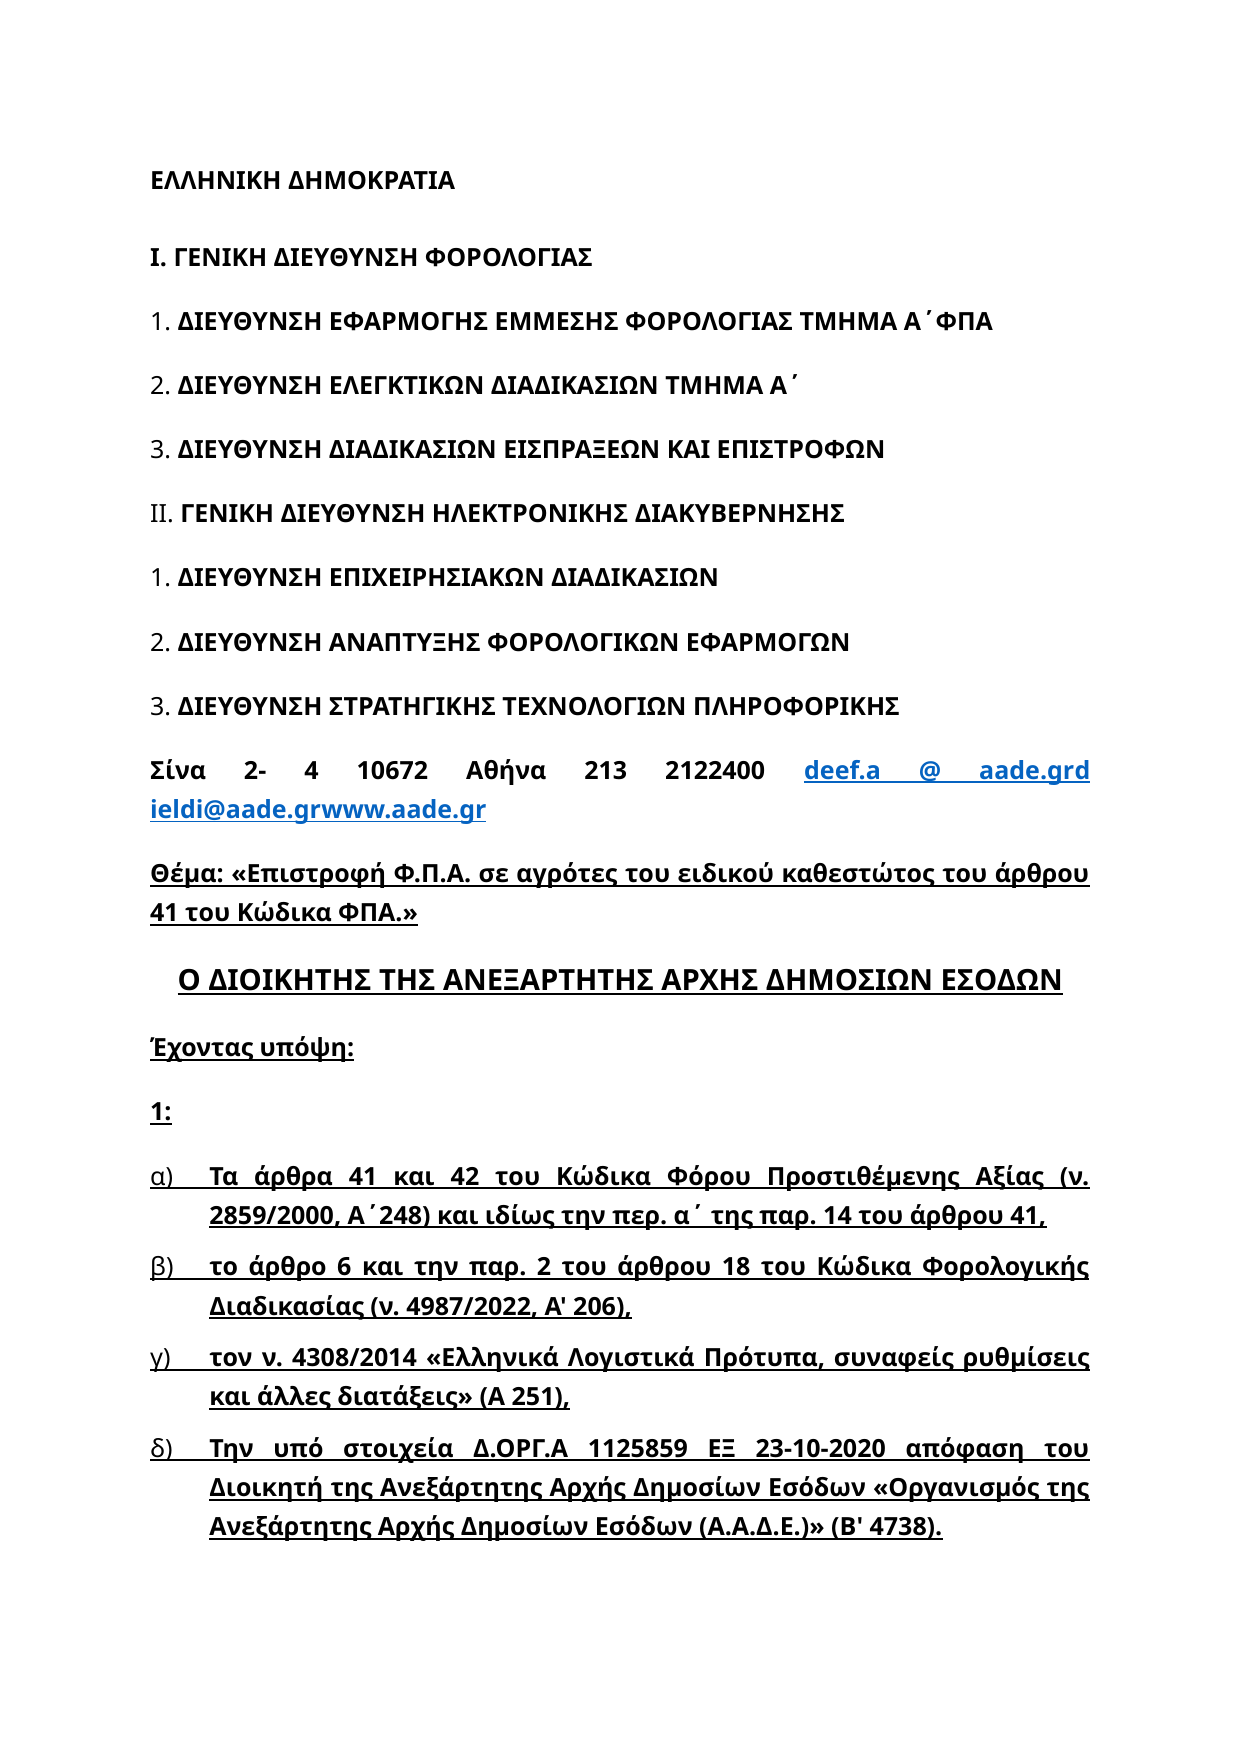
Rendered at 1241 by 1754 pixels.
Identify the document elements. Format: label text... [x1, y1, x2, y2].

text Θέμα: «Επιστροφή Φ.Π.Α. σε αγρότες του ειδικού καθεστώτος του άρθρου [150, 856, 1090, 885]
list δ) Την υπό στοιχεία Δ.ΟΡΓ.Α 1125859 ΕΞ 23-10-2020 απόφαση του [150, 1431, 1090, 1459]
text 3. ΔΙΕΥΘΥΝΣΗ ΣΤΡΑΤΗΓΙΚΗΣ ΤΕΧΝΟΛΟΓΙΩΝ ΠΛΗΡΟΦΟΡΙΚΗΣ [150, 688, 1090, 722]
list και άλλες διατάξεις» (Α 251), [150, 1371, 1090, 1413]
text Έχοντας υπόψη: [150, 1030, 1090, 1064]
list β) το άρθρο 6 και την παρ. 2 του άρθρου 18 του Κώδικα Φορολογικής Διαδικασίας (ν. 4987/2022, Α' 206), [150, 1249, 1090, 1322]
text 1: [150, 1094, 1090, 1128]
text Ι. ΓΕΝΙΚΗ ΔΙΕΥΘΥΝΣΗ ΦΟΡΟΛΟΓΙΑΣ [150, 239, 1090, 273]
list γ) τον ν. 4308/2014 «Ελληνικά Λογιστικά Πρότυπα, συναφείς ρυθμίσεις [150, 1340, 1090, 1369]
text 3. ΔΙΕΥΘΥΝΣΗ ΔΙΑΔΙΚΑΣΙΩΝ ΕΙΣΠΡΑΞΕΩΝ ΚΑΙ ΕΠΙΣΤΡΟΦΩΝ [150, 432, 1090, 466]
list 2859/2000, Α΄248) και ιδίως την περ. α΄ της παρ. 14 του άρθρου 41, [150, 1189, 1090, 1231]
text Ο ΔΙΟΙΚΗΤΗΣ ΤΗΣ ΑΝΕΞΑΡΤΗΤΗΣ ΑΡΧΗΣ ΔΗΜΟΣΙΩΝ ΕΣΟΔΩΝ [150, 959, 1090, 999]
text Σίνα 2- 4 10672 Αθήνα 213 2122400 deef.a @ aade.grd ieldi@aade.grwww.aade.gr [150, 752, 1090, 826]
text 2. ΔΙΕΥΘΥΝΣΗ ΕΛΕΓΚΤΙΚΩΝ ΔΙΑΔΙΚΑΣΙΩΝ ΤΜΗΜΑ Α΄ [150, 367, 1090, 402]
list Διοικητή της Ανεξάρτητης Αρχής Δημοσίων Εσόδων «Οργανισμός της Ανεξάρτητης Αρχής Δημοσίων Εσόδων (Α.Α.Δ.Ε.)» (Β' 4738). [150, 1461, 1090, 1543]
text 1. ΔΙΕΥΘΥΝΣΗ ΕΠΙΧΕΙΡΗΣΙΑΚΩΝ ΔΙΑΔΙΚΑΣΙΩΝ [150, 560, 1090, 594]
text 2. ΔΙΕΥΘΥΝΣΗ ΑΝΑΠΤΥΞΗΣ ΦΟΡΟΛΟΓΙΚΩΝ ΕΦΑΡΜΟΓΩΝ [150, 624, 1090, 658]
text 41 του Κώδικα ΦΠΑ.» [150, 887, 1090, 929]
list α) Τα άρθρα 41 και 42 του Κώδικα Φόρου Προστιθέμενης Αξίας (ν. [150, 1158, 1090, 1187]
text 1. ΔΙΕΥΘΥΝΣΗ ΕΦΑΡΜΟΓΗΣ ΕΜΜΕΣΗΣ ΦΟΡΟΛΟΓΙΑΣ ΤΜΗΜΑ Α΄ΦΠΑ [150, 303, 1090, 337]
text II. ΓΕΝΙΚΗ ΔΙΕΥΘΥΝΣΗ ΗΛΕΚΤΡΟΝΙΚΗΣ ΔΙΑΚΥΒΕΡΝΗΣΗΣ [150, 496, 1090, 530]
title ΕΛΛΗΝΙΚΗ ΔΗΜΟΚΡΑΤΙΑ [150, 162, 1090, 197]
